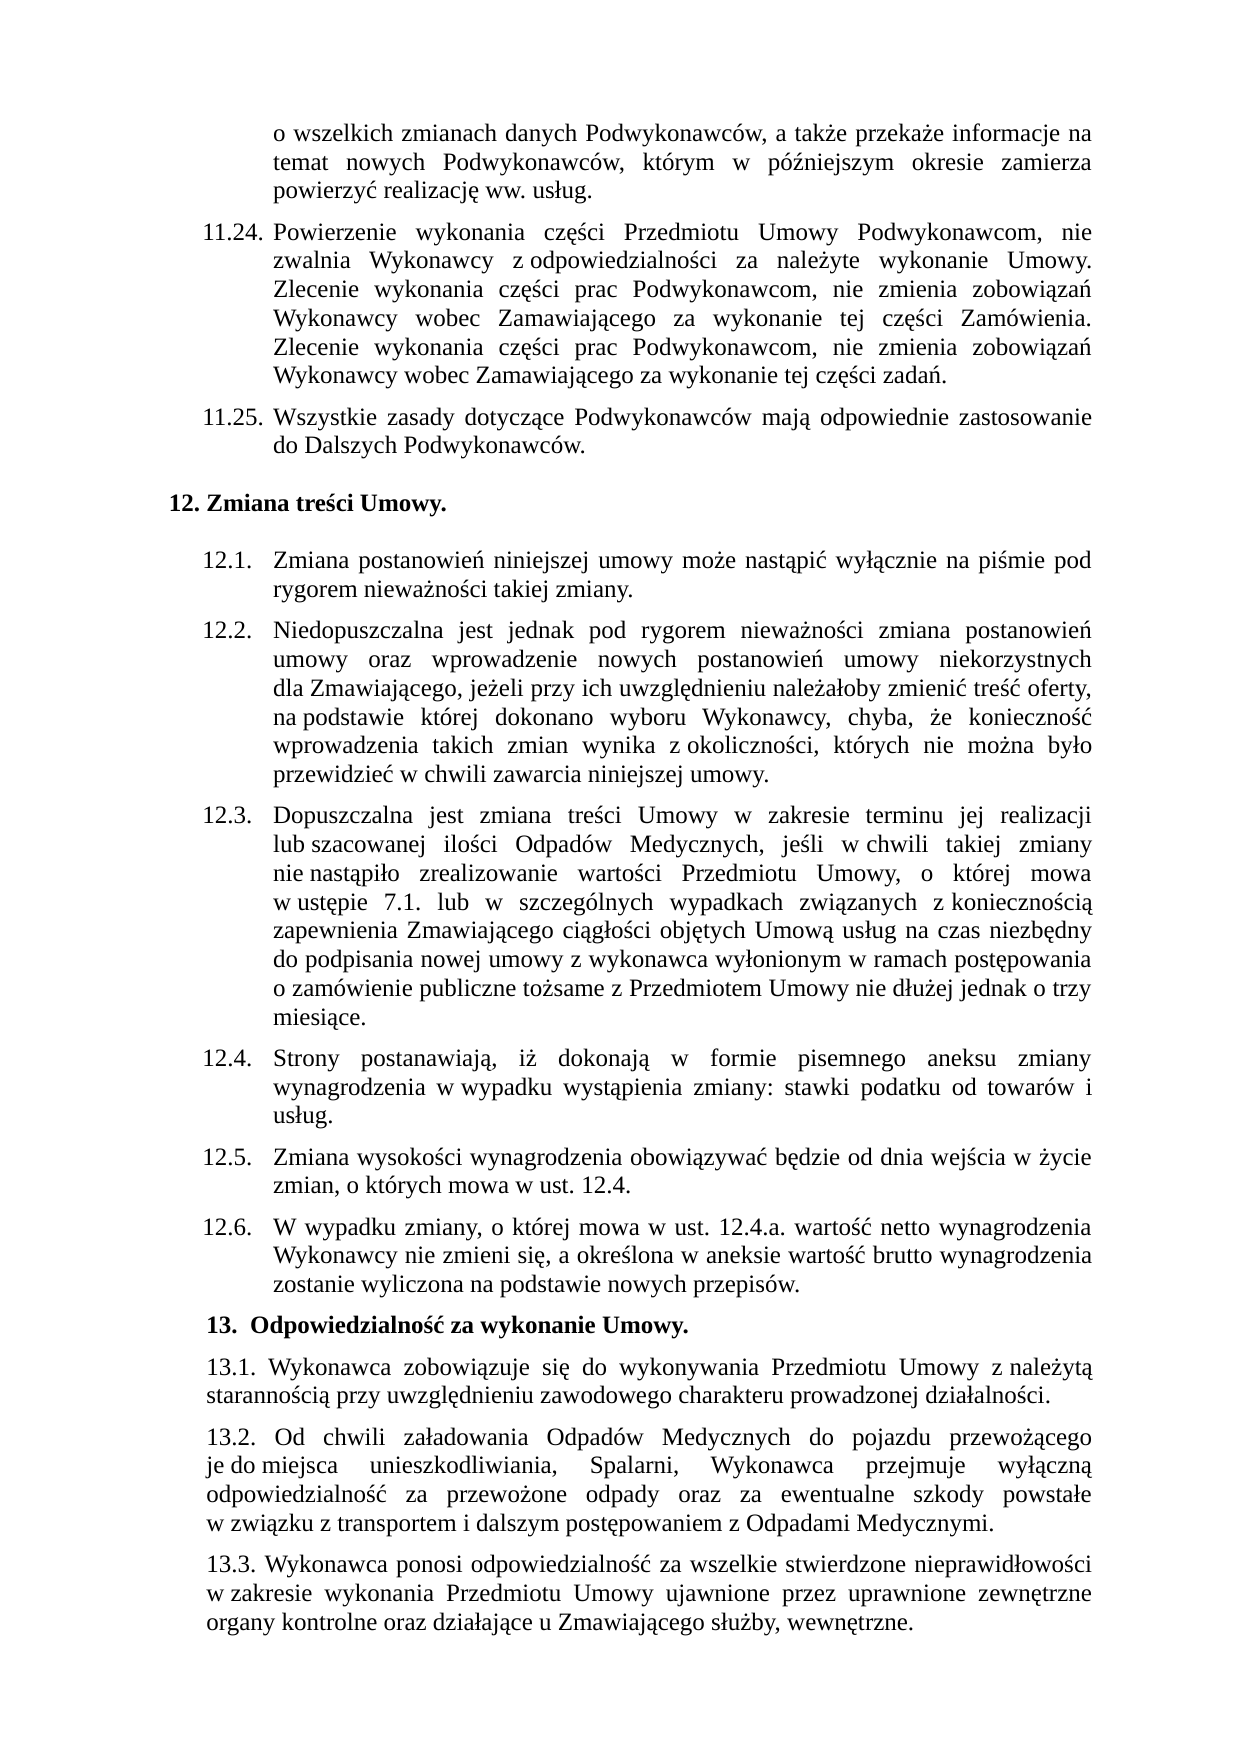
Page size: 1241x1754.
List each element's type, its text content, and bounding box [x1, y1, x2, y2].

list Niedopuszczalna jest jednak pod rygorem nieważności zmiana postanowień umowy oraz wprowadzenie nowych postanowień umowy niekorzystnych dla Zmawiającego, jeżeli przy ich uwzględnieniu należałoby zmienić treść oferty, na podstawie której dokonano wyboru Wykonawcy, chyba, że konieczność wprowadzenia takich zmian wynika z okoliczności, których nie można było przewidzieć w chwili zawarcia niniejszej umowy. [202, 616, 1092, 788]
list o wszelkich zmianach danych Podwykonawców, a także przekaże informacje na temat nowych Podwykonawców, którym w późniejszym okresie zamierza powierzyć realizację ww. usług. [202, 118, 1092, 204]
list Zmiana wysokości wynagrodzenia obowiązywać będzie od dnia wejścia w życie zmian, o których mowa w ust. 12.4. [202, 1142, 1092, 1199]
list 13.3. Wykonawca ponosi odpowiedzialność za wszelkie stwierdzone nieprawidłowości w zakresie wykonania Przedmiotu Umowy ujawnione przez uprawnione zewnętrzne organy kontrolne oraz działające u Zmawiającego służby, wewnętrzne. [169, 1549, 1092, 1636]
list Zmiana postanowień niniejszej umowy może nastąpić wyłącznie na piśmie pod rygorem nieważności takiej zmiany. [202, 546, 1092, 603]
list Wszystkie zasady dotyczące Podwykonawców mają odpowiednie zastosowanie do Dalszych Podwykonawców. [202, 402, 1092, 459]
list 13.2. Od chwili załadowania Odpadów Medycznych do pojazdu przewożącego je do miejsca unieszkodliwiania, Spalarni, Wykonawca przejmuje wyłączną odpowiedzialność za przewożone odpady oraz za ewentualne szkody powstałe w związku z transportem i dalszym postępowaniem z Odpadami Medycznymi. [169, 1422, 1092, 1537]
list W wypadku zmiany, o której mowa w ust. 12.4.a. wartość netto wynagrodzenia Wykonawcy nie zmieni się, a określona w aneksie wartość brutto wynagrodzenia zostanie wyliczona na podstawie nowych przepisów. [202, 1212, 1092, 1298]
list Strony postanawiają, iż dokonają w formie pisemnego aneksu zmiany wynagrodzenia w wypadku wystąpienia zmiany: stawki podatku od towarów i usług. [202, 1043, 1092, 1129]
list 13.1. Wykonawca zobowiązuje się do wykonywania Przedmiotu Umowy z należytą starannością przy uwzględnieniu zawodowego charakteru prowadzonej działalności. [169, 1352, 1092, 1409]
list Zmiana treści Umowy. [169, 488, 1092, 517]
list 13. Odpowiedzialność za wykonanie Umowy. [169, 1311, 1092, 1339]
list Dopuszczalna jest zmiana treści Umowy w zakresie terminu jej realizacji lub szacowanej ilości Odpadów Medycznych, jeśli w chwili takiej zmiany nie nastąpiło zrealizowanie wartości Przedmiotu Umowy, o której mowa w ustępie 7.1. lub w szczególnych wypadkach związanych z koniecznością zapewnienia Zmawiającego ciągłości objętych Umową usług na czas niezbędny do podpisania nowej umowy z wykonawca wyłonionym w ramach postępowania o zamówienie publiczne tożsame z Przedmiotem Umowy nie dłużej jednak o trzy miesiące. [202, 801, 1092, 1031]
list Powierzenie wykonania części Przedmiotu Umowy Podwykonawcom, nie zwalnia Wykonawcy z odpowiedzialności za należyte wykonanie Umowy. Zlecenie wykonania części prac Podwykonawcom, nie zmienia zobowiązań Wykonawcy wobec Zamawiającego za wykonanie tej części Zamówienia. Zlecenie wykonania części prac Podwykonawcom, nie zmienia zobowiązań Wykonawcy wobec Zamawiającego za wykonanie tej części zadań. [202, 217, 1092, 389]
